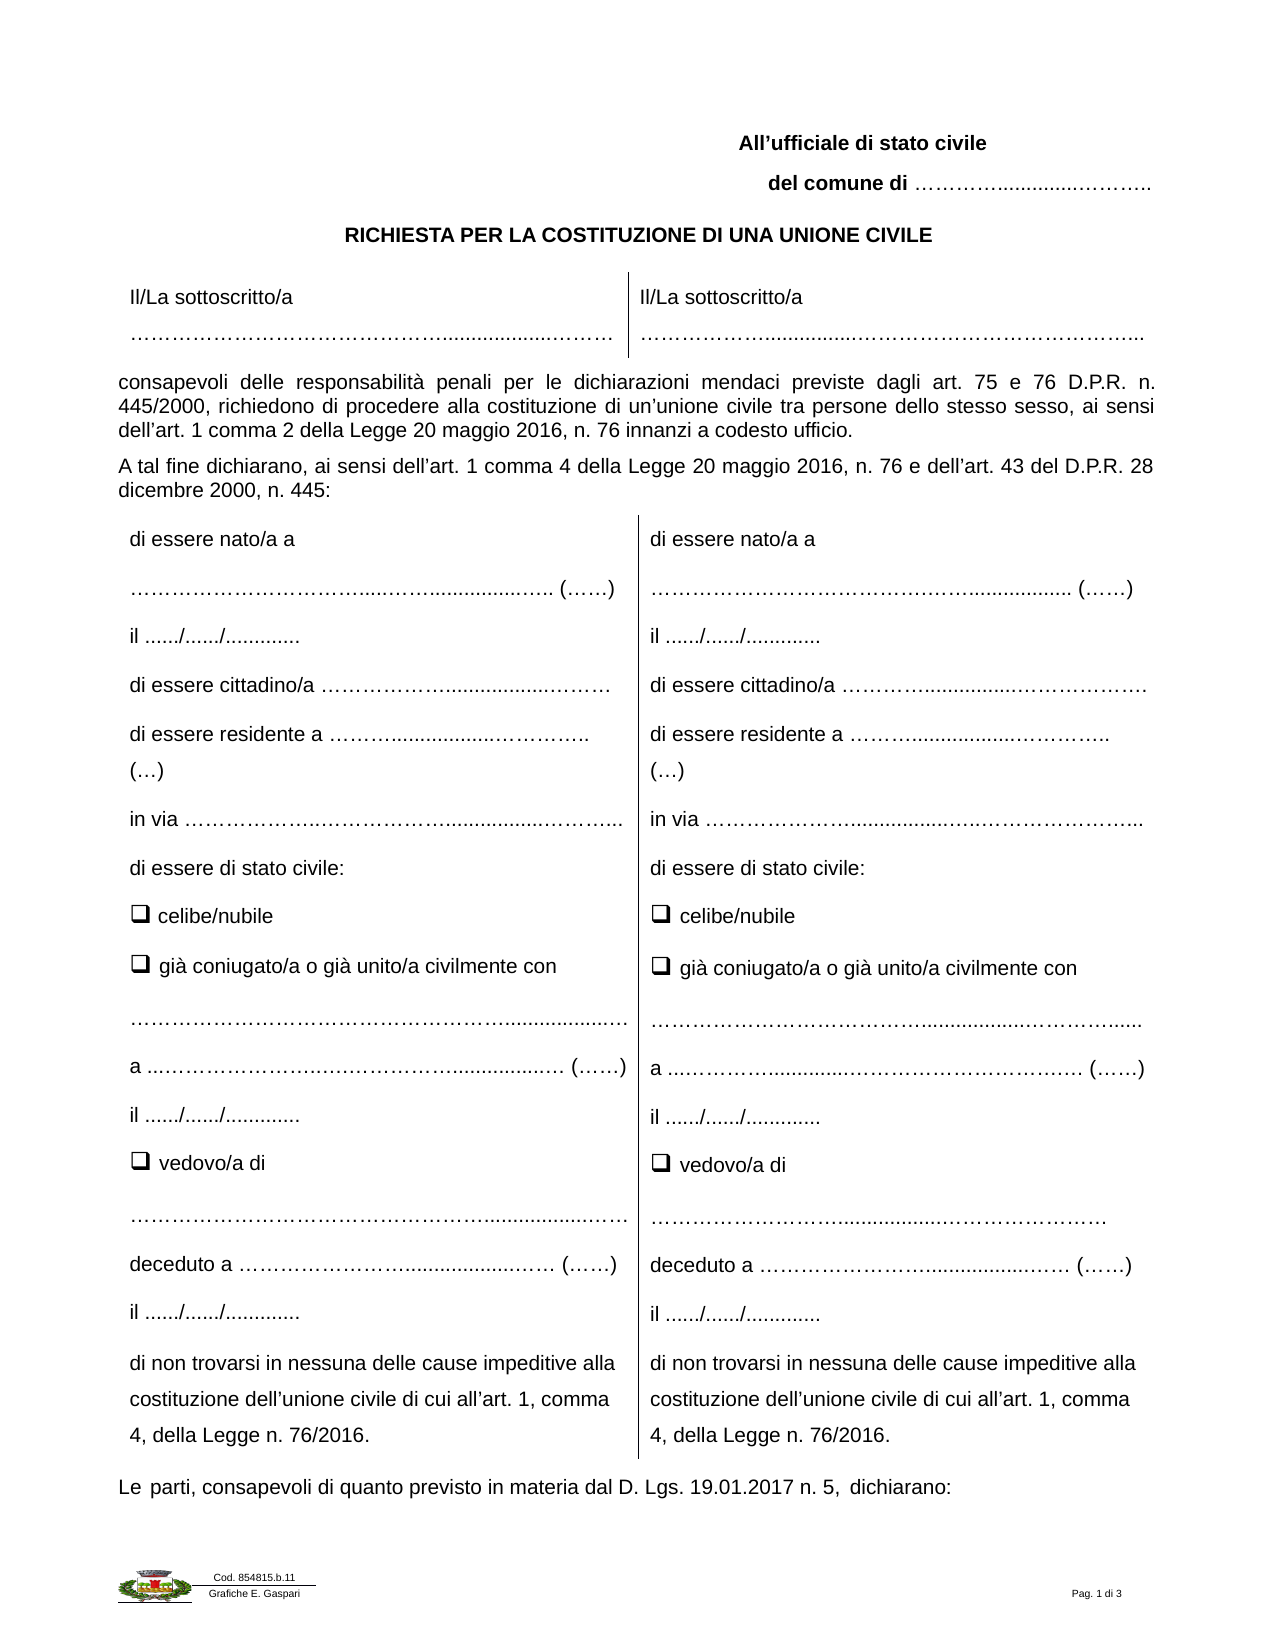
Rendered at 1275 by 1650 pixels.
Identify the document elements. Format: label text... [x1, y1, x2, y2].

table_header Il/La sottoscritto/a ………………………………………...................……… [118, 272, 628, 357]
table_cell di essere di stato civile:  celibe/nubile  già coniugato/a o già unito/a civilmente con ………………………………………………..................… a ...…………………..….……………................… (……) il ....../....../.............  vedovo/a di ……………………………………………..................…… deceduto a ……………………...................…… (……) il ....../....../............. [118, 843, 638, 1338]
table_cell di non trovarsi in nessuna delle cause impeditive alla costituzione dell’unione civile di cui all’art. 1, comma 4, della Legge n. 76/2016. [639, 1338, 1157, 1459]
text del comune di …………..............……….. [768, 171, 1157, 194]
subtitle RICHIESTA PER LA COSTITUZIONE DI UNA UNIONE CIVILE [118, 223, 1159, 247]
table_header di essere nato/a a ………………………………….…….................. (……) il ....../....../............. [639, 515, 1157, 661]
table_header di essere nato/a a …………………………….....……................….. (……) il ....../....../............. [118, 515, 638, 661]
text Le parti, consapevoli di quanto previsto in materia dal D. Lgs. 19.01.2017 n. 5, dichiarano: [118, 1471, 1152, 1501]
picture [118, 1570, 192, 1602]
text consapevoli delle responsabilità penali per le dichiarazioni mendaci previste dagli art. 75 e 76 D.P.R. n. 445/2000, richiedono di procedere alla costituzione di un’unione civile tra persone dello stesso sesso, ai sensi dell’art. 1 comma 2 della Legge 20 maggio 2016, n. 76 innanzi a codesto ufficio. [118, 370, 1157, 442]
table_cell di essere residente a ………..................………….. (…) in via ………………….................…..…………………... [639, 710, 1157, 843]
text A tal fine dichiarano, ai sensi dell’art. 1 comma 4 della Legge 20 maggio 2016, n. 76 e dell’art. 43 del D.P.R. 28 dicembre 2000, n. 445: [118, 454, 1157, 502]
table_cell di essere cittadino/a ………………..................……… [118, 661, 638, 709]
table_cell di essere di stato civile:  celibe/nubile  già coniugato/a o già unito/a civilmente con …………………………………..................…………...... a ...…………..............………………………….… (……) il ....../....../.............  vedovo/a di ………………………..................…………………… deceduto a ……………………..................…… (……) il ....../....../............. [639, 843, 1157, 1338]
table_cell di non trovarsi in nessuna delle cause impeditive alla costituzione dell’unione civile di cui all’art. 1, comma 4, della Legge n. 76/2016. [118, 1338, 638, 1459]
subtitle All’ufficiale di stato civile [738, 131, 1149, 154]
table_cell di essere residente a ………..................………….. (…) in via ………………..……………….................………... [118, 710, 638, 843]
table_cell di essere cittadino/a …………................………………. [639, 661, 1157, 709]
table_header Il/La sottoscritto/a ………………................…………………………………... [629, 272, 1157, 357]
